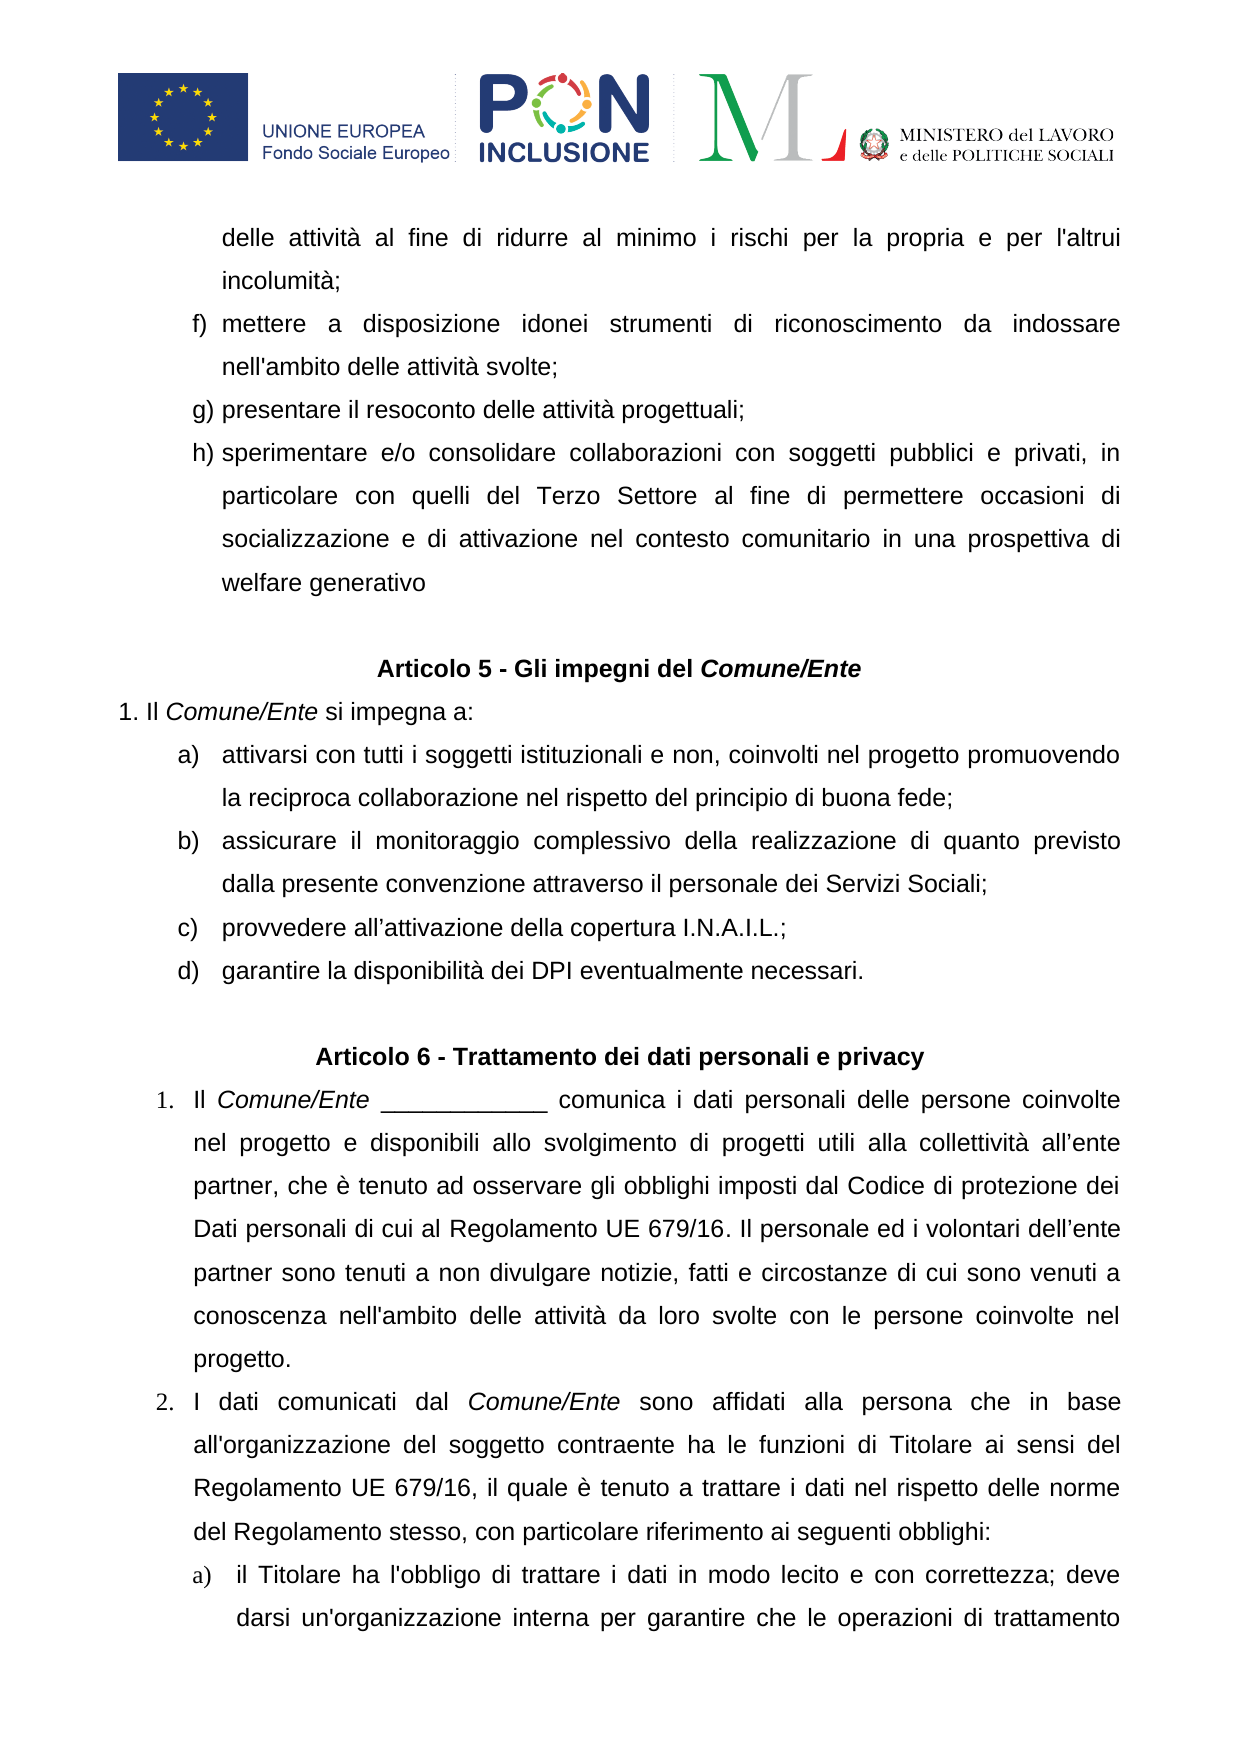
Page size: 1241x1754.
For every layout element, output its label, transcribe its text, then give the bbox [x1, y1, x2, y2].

list attivarsi con tutti i soggetti istituzionali e non, coinvolti nel progetto promuovendo la reciproca collaborazione nel rispetto del principio di buona fede; [177, 740, 1122, 812]
list garantire la disponibilità dei DPI eventualmente necessari. [177, 956, 1122, 984]
list mettere a disposizione idonei strumenti di riconoscimento da indossare nell'ambito delle attività svolte; [192, 309, 1122, 381]
list il Titolare ha l'obbligo di trattare i dati in modo lecito e con correttezza; deve darsi un'organizzazione interna per garantire che le operazioni di trattamento [192, 1559, 1122, 1632]
list I dati comunicati dal Comune/Ente sono affidati alla persona che in base all'organizzazione del soggetto contraente ha le funzioni di Titolare ai sensi del Regolamento UE 679/16, il quale è tenuto a trattare i dati nel rispetto delle norme del Regolamento stesso, con particolare riferimento ai seguenti obblighi: [156, 1387, 1122, 1545]
list assicurare il monitoraggio complessivo della realizzazione di quanto previsto dalla presente convenzione attraverso il personale dei Servizi Sociali; [177, 826, 1122, 898]
text Articolo 6 - Trattamento dei dati personali e privacy [118, 1042, 1122, 1071]
list delle attività al fine di ridurre al minimo i rischi per la propria e per l'altrui incolumità; [192, 222, 1122, 294]
text Articolo 5 - Gli impegni del Comune/Ente [118, 654, 1122, 682]
list provvedere all’attivazione della copertura I.N.A.I.L.; [177, 912, 1122, 941]
picture [118, 73, 1114, 165]
list presentare il resoconto delle attività progettuali; [192, 395, 1122, 424]
list sperimentare e/o consolidare collaborazioni con soggetti pubblici e privati, in particolare con quelli del Terzo Settore al fine di permettere occasioni di socializzazione e di attivazione nel contesto comunitario in una prospettiva di welfare generativo [192, 438, 1122, 596]
list Il Comune/Ente ____________ comunica i dati personali delle persone coinvolte nel progetto e disponibili allo svolgimento di progetti utili alla collettività all’ente partner, che è tenuto ad osservare gli obblighi imposti dal Codice di protezione dei Dati personali di cui al Regolamento UE 679/16. Il personale ed i volontari dell’ente partner sono tenuti a non divulgare notizie, fatti e circostanze di cui sono venuti a conoscenza nell'ambito delle attività da loro svolte con le persone coinvolte nel progetto. [156, 1085, 1122, 1373]
text 1. Il Comune/Ente si impegna a: [118, 697, 1122, 726]
